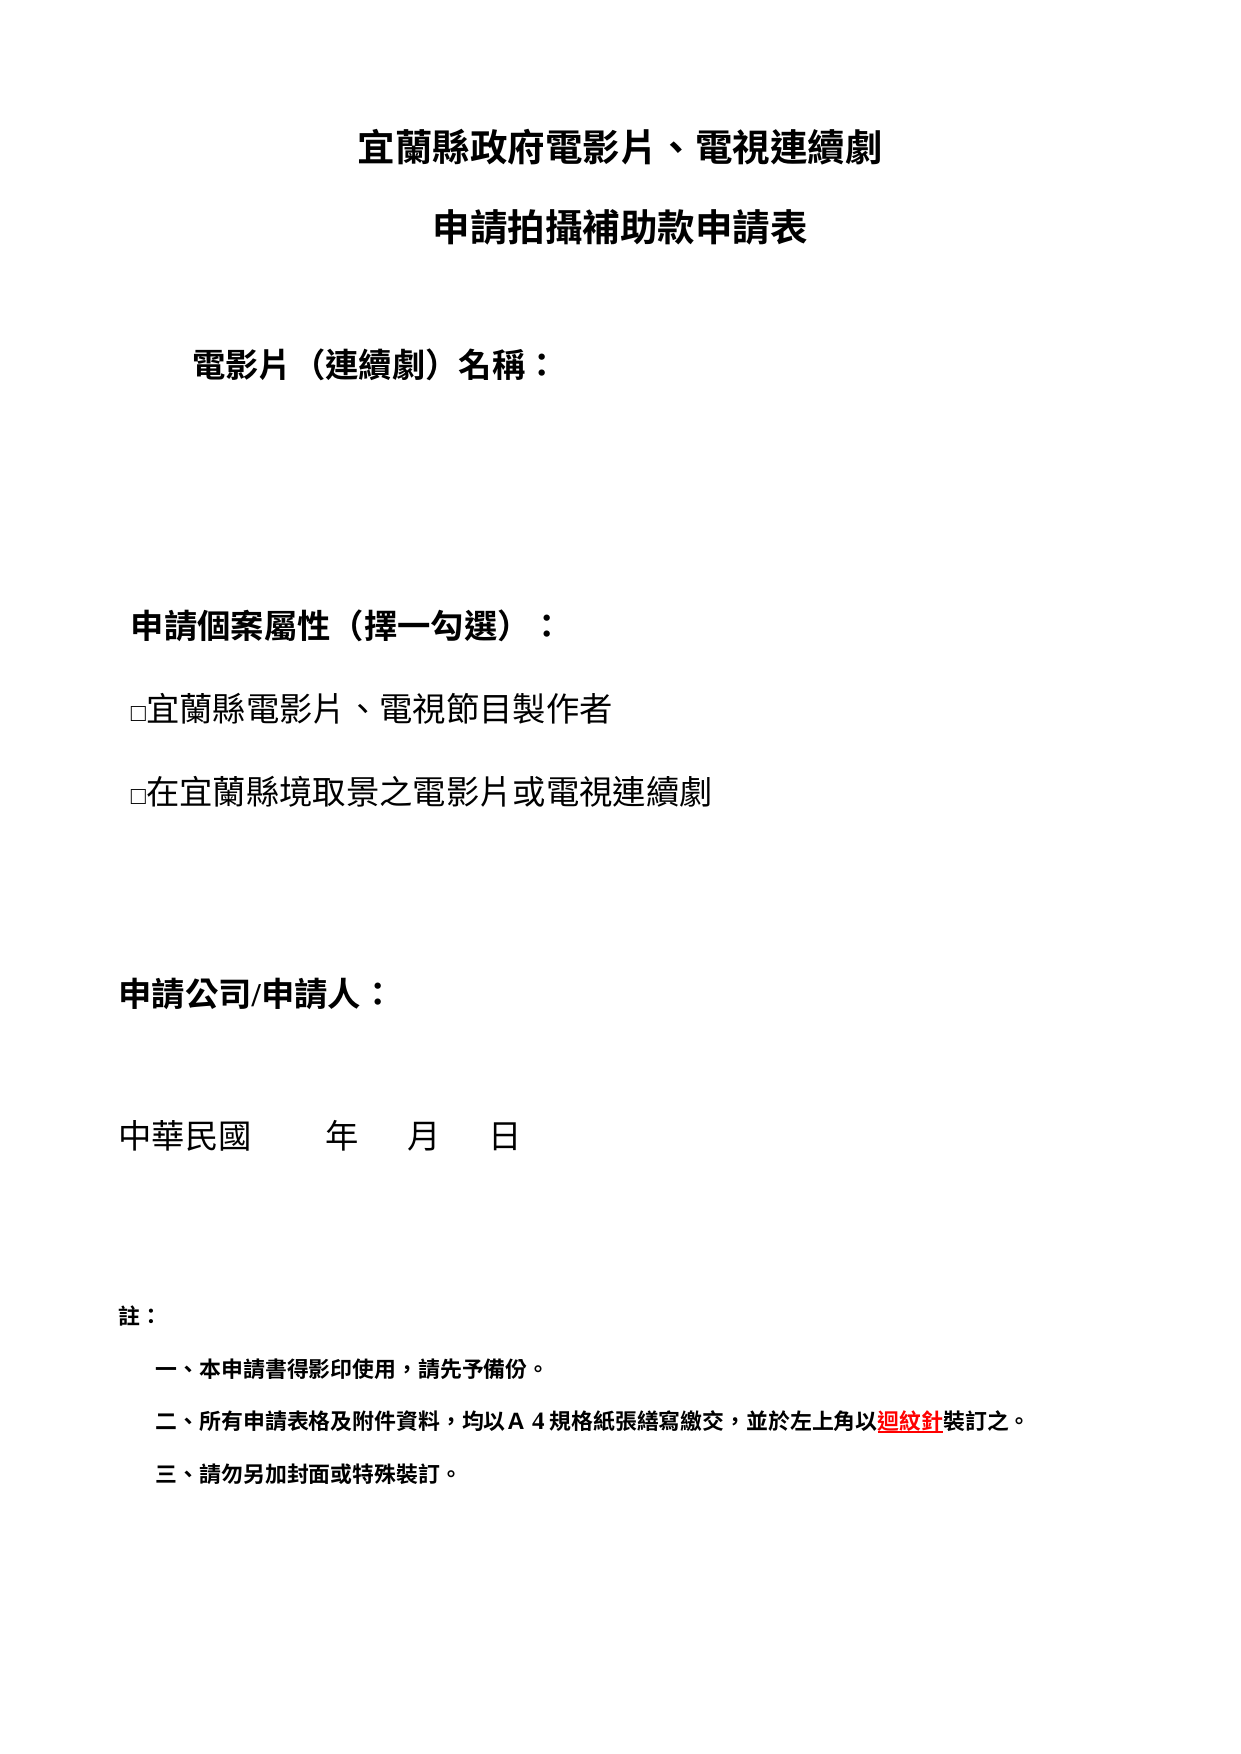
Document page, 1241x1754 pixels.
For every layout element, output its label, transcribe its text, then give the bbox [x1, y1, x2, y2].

text 一、本申請書得影印使用，請先予備份。 [118, 1352, 1122, 1383]
text 註： [118, 1299, 1122, 1331]
text □在宜蘭縣境取景之電影片或電視連續劇 [118, 766, 1122, 814]
text 宜蘭縣政府電影片、電視連續劇 [118, 118, 1122, 172]
text 申請公司/申請人： [118, 968, 1122, 1016]
text 電影片（連續劇）名稱： [164, 339, 1122, 387]
text 二、所有申請表格及附件資料，均以Ａ4規格紙張繕寫繳交，並於左上角以迴紋針裝訂之。 [118, 1404, 1122, 1436]
text □宜蘭縣電影片、電視節目製作者 [118, 683, 1122, 731]
text 申請拍攝補助款申請表 [118, 198, 1122, 252]
text 中華民國 年 月 日 [118, 1110, 1122, 1158]
text 三、請勿另加封面或特殊裝訂。 [118, 1457, 1122, 1488]
text 申請個案屬性（擇一勾選）： [118, 600, 1122, 648]
